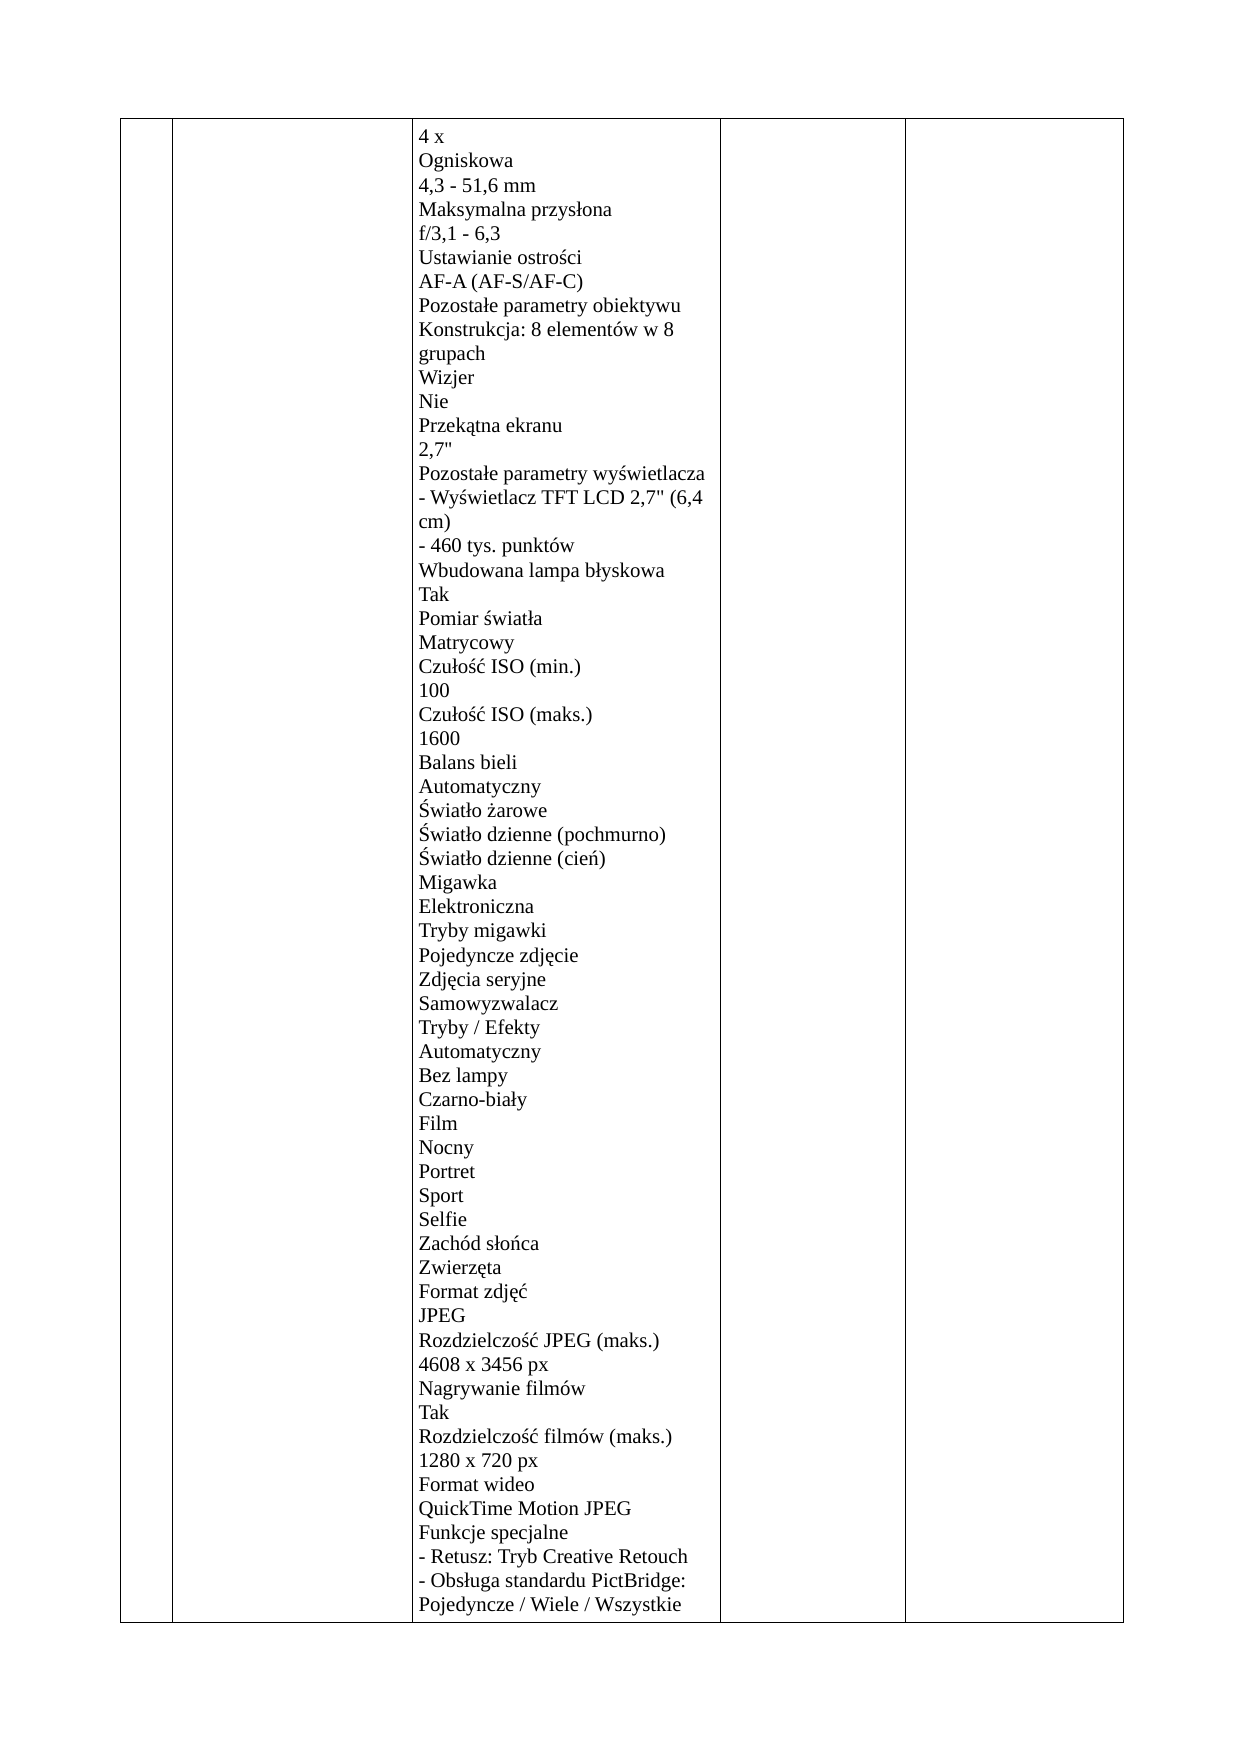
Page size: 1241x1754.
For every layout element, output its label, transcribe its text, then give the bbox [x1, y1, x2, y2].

table_cell [721, 119, 905, 1622]
table_cell 4 x Ogniskowa 4,3 - 51,6 mm Maksymalna przysłona f/3,1 - 6,3 Ustawianie ostrości AF-A (AF-S/AF-C) Pozostałe parametry obiektywu Konstrukcja: 8 elementów w 8 grupach Wizjer Nie Przekątna ekranu 2,7'' Pozostałe parametry wyświetlacza - Wyświetlacz TFT LCD 2,7" (6,4 cm) - 460 tys. punktów Wbudowana lampa błyskowa Tak Pomiar światła Matrycowy Czułość ISO (min.) 100 Czułość ISO (maks.) 1600 Balans bieli Automatyczny Światło żarowe Światło dzienne (pochmurno) Światło dzienne (cień) Migawka Elektroniczna Tryby migawki Pojedyncze zdjęcie Zdjęcia seryjne Samowyzwalacz Tryby / Efekty Automatyczny Bez lampy Czarno-biały Film Nocny Portret Sport Selfie Zachód słońca Zwierzęta Format zdjęć JPEG Rozdzielczość JPEG (maks.) 4608 x 3456 px Nagrywanie filmów Tak Rozdzielczość filmów (maks.) 1280 x 720 px Format wideo QuickTime Motion JPEG Funkcje specjalne - Retusz: Tryb Creative Retouch - Obsługa standardu PictBridge: Pojedyncze / Wiele / Wszystkie [413, 119, 720, 1622]
table_cell [173, 119, 412, 1622]
table_cell [906, 119, 1123, 1622]
table_cell [121, 119, 172, 1622]
